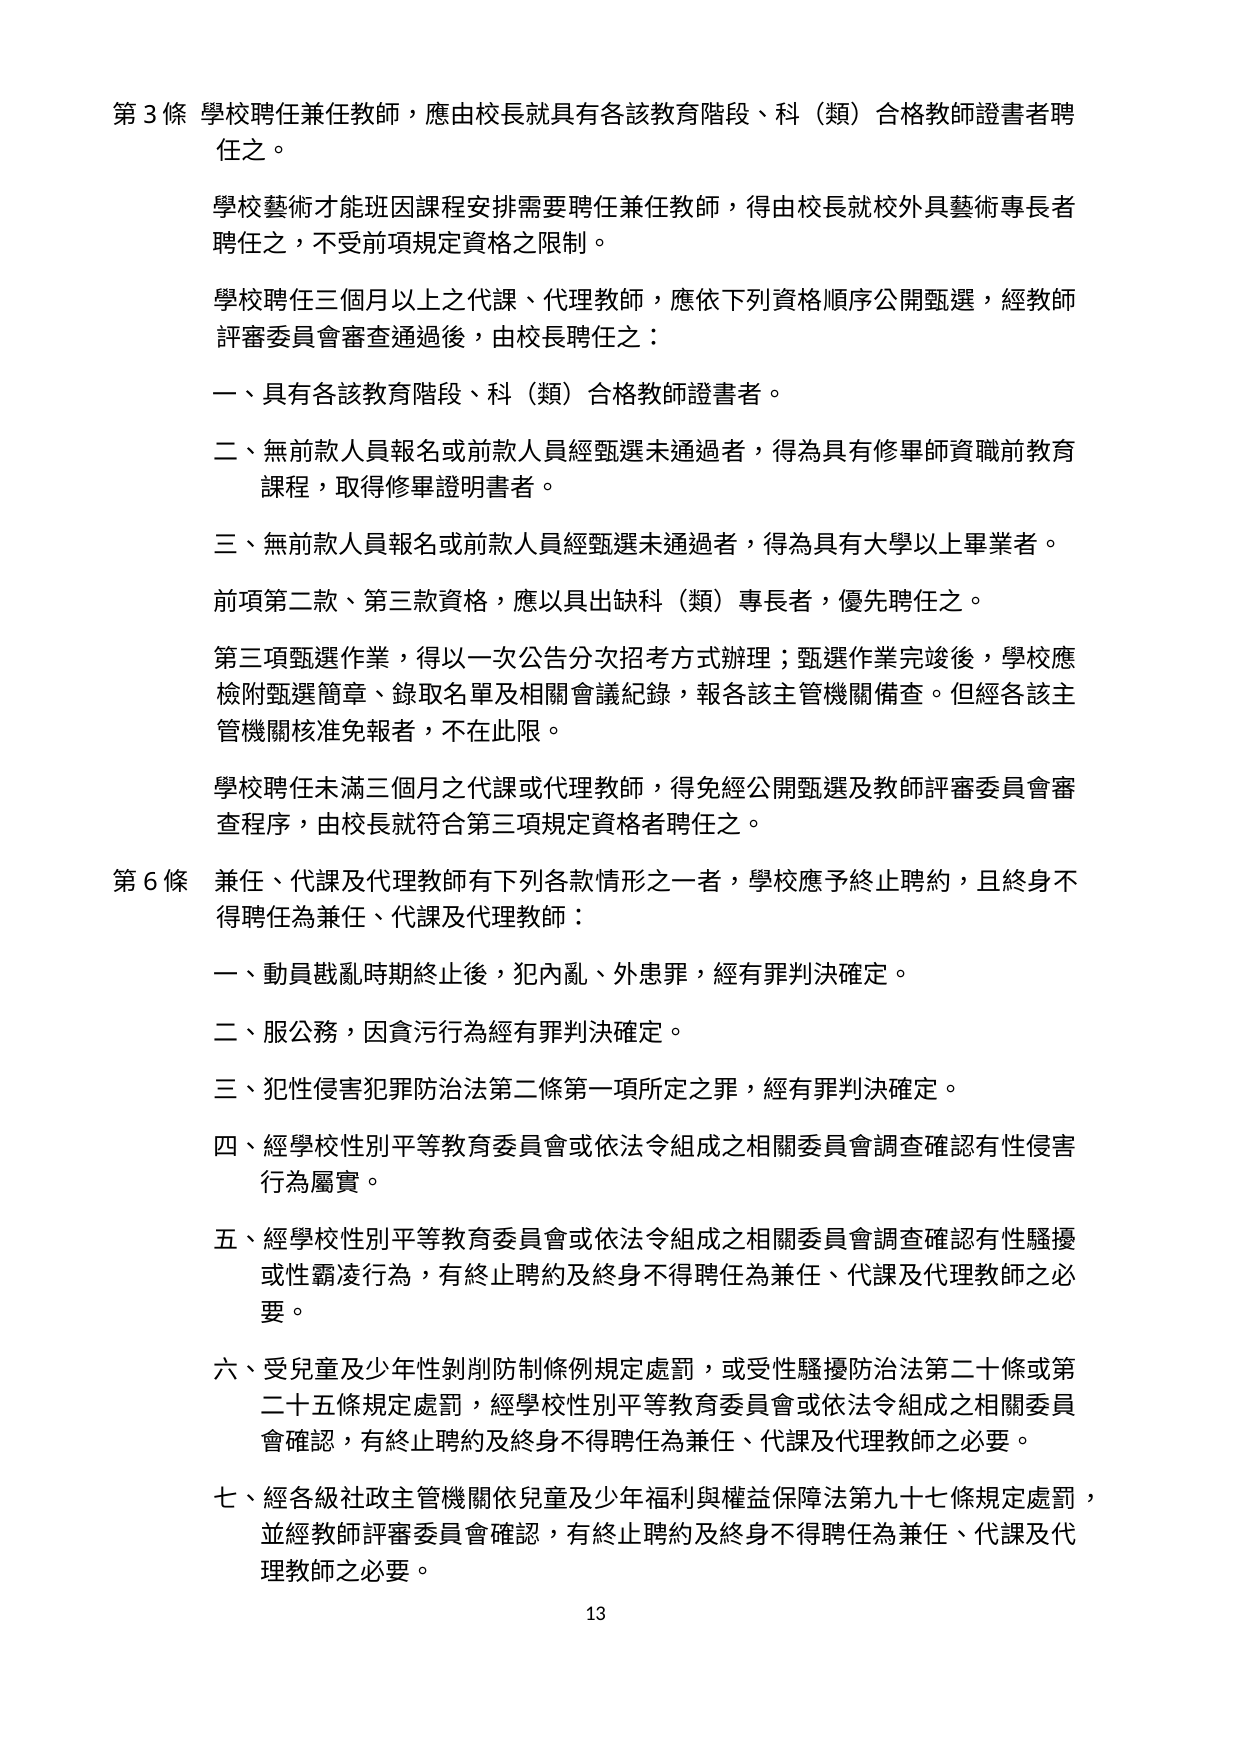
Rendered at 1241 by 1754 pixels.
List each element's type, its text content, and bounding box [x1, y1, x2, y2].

text 一、動員戡亂時期終止後，犯內亂、外患罪，經有罪判決確定。 [213, 955, 1078, 991]
text 第6條 兼任、代課及代理教師有下列各款情形之一者，學校應予終止聘約，且終身不得聘任為兼任、代課及代理教師： [112, 862, 1078, 934]
text 六、受兒童及少年性剝削防制條例規定處罰，或受性騷擾防治法第二十條或第二十五條規定處罰，經學校性別平等教育委員會或依法令組成之相關委員會確認，有終止聘約及終身不得聘任為兼任、代課及代理教師之必要。 [213, 1349, 1078, 1458]
text 二、服公務，因貪污行為經有罪判決確定。 [213, 1012, 1078, 1048]
text 一、具有各該教育階段、科（類）合格教師證書者。 [212, 374, 1078, 410]
text 學校聘任未滿三個月之代課或代理教師，得免經公開甄選及教師評審委員會審查程序，由校長就符合第三項規定資格者聘任之。 [213, 768, 1078, 841]
text 學校藝術才能班因課程安排需要聘任兼任教師，得由校長就校外具藝術專長者聘任之，不受前項規定資格之限制。 [212, 187, 1078, 260]
text 學校聘任三個月以上之代課、代理教師，應依下列資格順序公開甄選，經教師評審委員會審查通過後，由校長聘任之： [213, 281, 1078, 353]
text 前項第二款、第三款資格，應以具出缺科（類）專長者，優先聘任之。 [213, 582, 1078, 618]
text 三、無前款人員報名或前款人員經甄選未通過者，得為具有大學以上畢業者。 [213, 524, 1078, 561]
text 四、經學校性別平等教育委員會或依法令組成之相關委員會調查確認有性侵害行為屬實。 [213, 1126, 1078, 1199]
text 三、犯性侵害犯罪防治法第二條第一項所定之罪，經有罪判決確定。 [213, 1069, 1078, 1105]
text 七、經各級社政主管機關依兒童及少年福利與權益保障法第九十七條規定處罰，並經教師評審委員會確認，有終止聘約及終身不得聘任為兼任、代課及代理教師之必要。 [213, 1479, 1078, 1587]
text 五、經學校性別平等教育委員會或依法令組成之相關委員會調查確認有性騷擾或性霸凌行為，有終止聘約及終身不得聘任為兼任、代課及代理教師之必要。 [213, 1219, 1078, 1328]
text 第3條 學校聘任兼任教師，應由校長就具有各該教育階段、科（類）合格教師證書者聘任之。 [112, 94, 1078, 167]
text 二、無前款人員報名或前款人員經甄選未通過者，得為具有修畢師資職前教育課程，取得修畢證明書者。 [213, 431, 1078, 504]
text 第三項甄選作業，得以一次公告分次招考方式辦理；甄選作業完竣後，學校應檢附甄選簡章、錄取名單及相關會議紀錄，報各該主管機關備查。但經各該主管機關核准免報者，不在此限。 [213, 639, 1078, 747]
